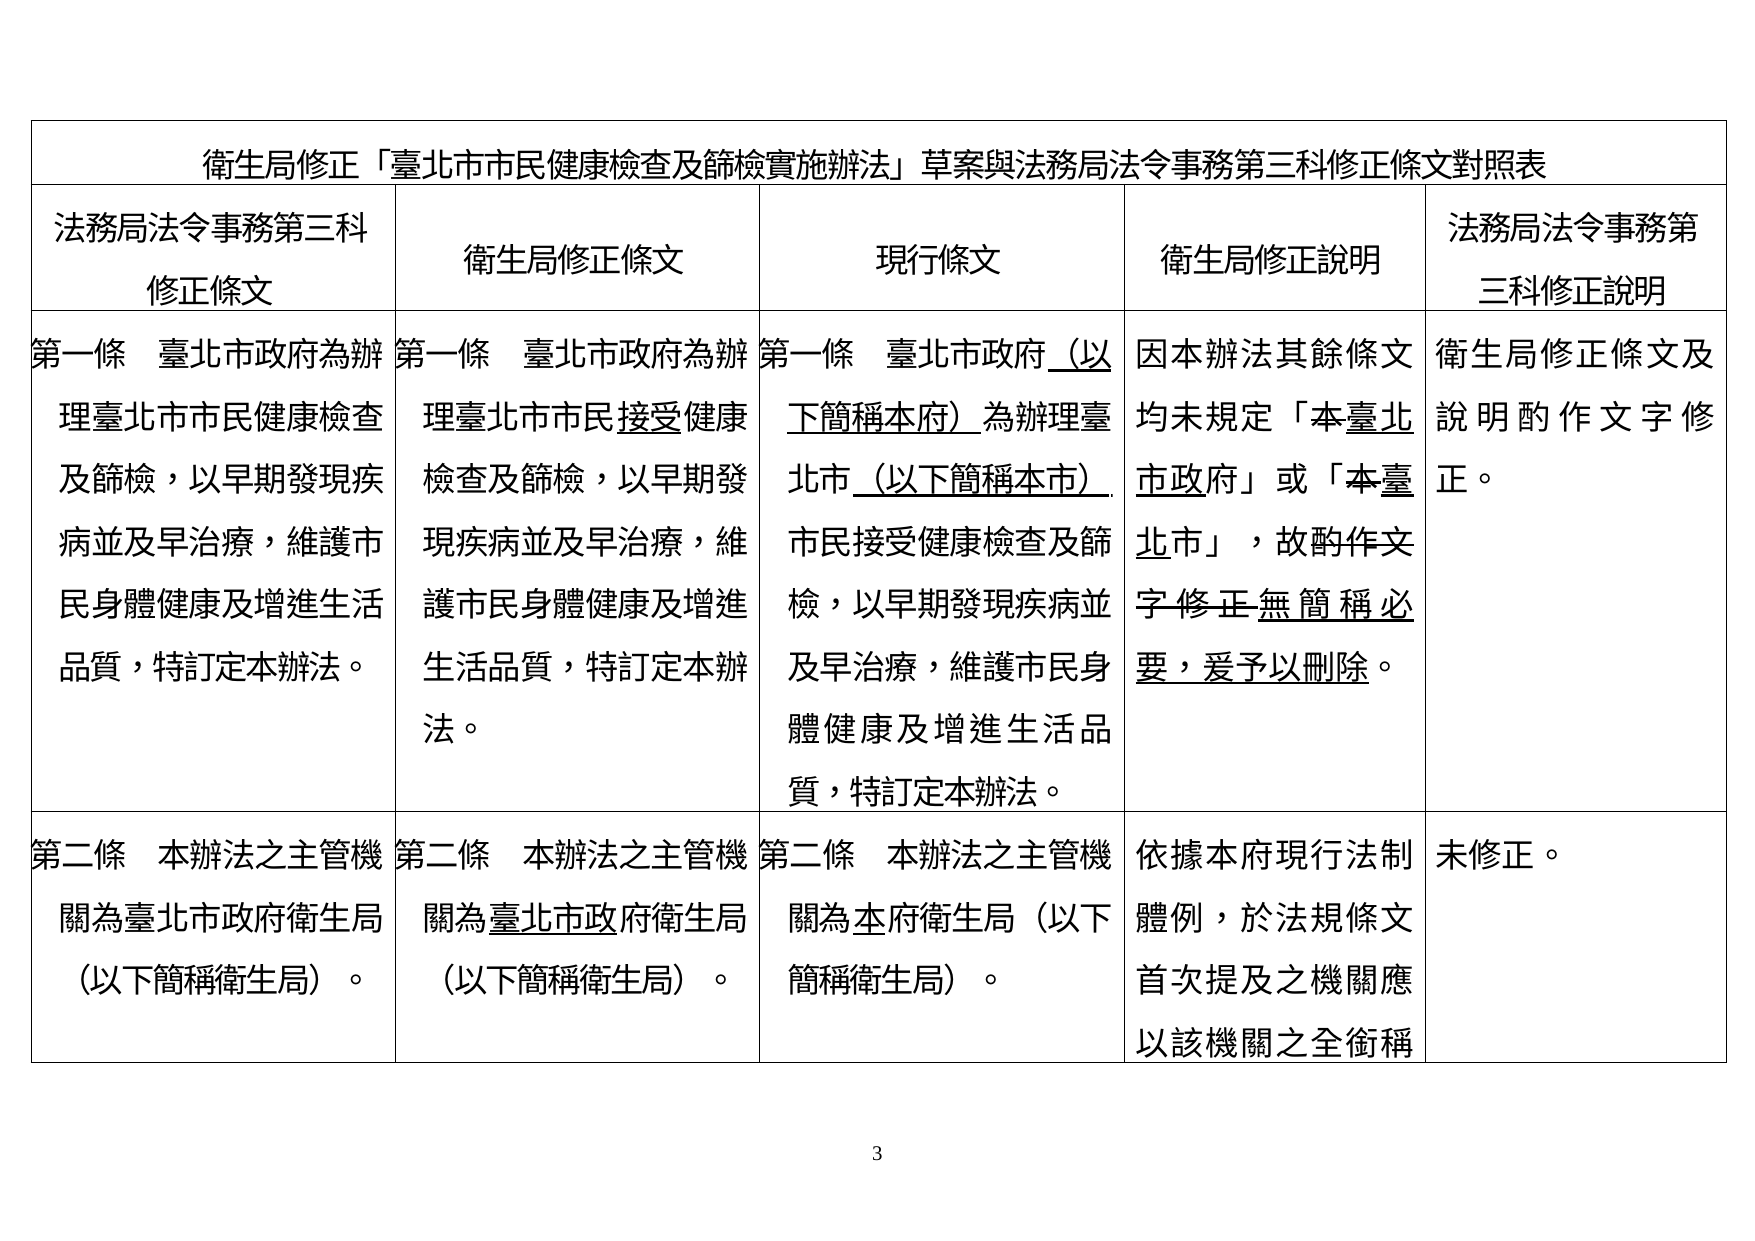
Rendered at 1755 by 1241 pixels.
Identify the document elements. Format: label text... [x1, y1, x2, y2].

table_cell 第二條 本辦法之主管機關為臺北市政府衛生局（以下簡稱衛生局）。 [396, 812, 759, 1062]
table_cell 衛生局修正說明 [1125, 185, 1425, 310]
table_cell 未修正。 [1426, 812, 1726, 1062]
table_cell 法務局法令事務第三科修正說明 [1426, 185, 1726, 310]
table_cell 依據本府現行法制體例，於法規條文首次提及之機關應以該機關之全銜稱 [1125, 812, 1425, 1062]
table_header 衛生局修正「臺北市市民健康檢查及篩檢實施辦法」草案與法務局法令事務第三科修正條文對照表 [32, 121, 1726, 184]
table_cell 現行條文 [760, 185, 1124, 310]
table_cell 因本辦法其餘條文均未規定「本臺北市政府」或「本臺北市」，故酌作文字修正無簡稱必要，爰予以刪除。 [1125, 311, 1425, 811]
table_cell 第二條 本辦法之主管機關為本府衛生局（以下簡稱衛生局）。 [760, 812, 1124, 1062]
table_cell 第一條 臺北市政府（以下簡稱本府）為辦理臺北市（以下簡稱本市）市民接受健康檢查及篩檢，以早期發現疾病並及早治療，維護市民身體健康及增進生活品質，特訂定本辦法。 [760, 311, 1124, 811]
table_cell 衛生局修正條文及說明酌作文字修正。 [1426, 311, 1726, 811]
table_cell 第一條 臺北市政府為辦理臺北市市民接受健康檢查及篩檢，以早期發現疾病並及早治療，維護市民身體健康及增進生活品質，特訂定本辦法。 [396, 311, 759, 811]
table_cell 衛生局修正條文 [396, 185, 759, 310]
table_cell 第一條 臺北市政府為辦理臺北市市民健康檢查及篩檢，以早期發現疾病並及早治療，維護市民身體健康及增進生活品質，特訂定本辦法。 [32, 311, 395, 811]
table_cell 第二條 本辦法之主管機關為臺北市政府衛生局（以下簡稱衛生局）。 [32, 812, 395, 1062]
table_cell 法務局法令事務第三科修正條文 [32, 185, 395, 310]
